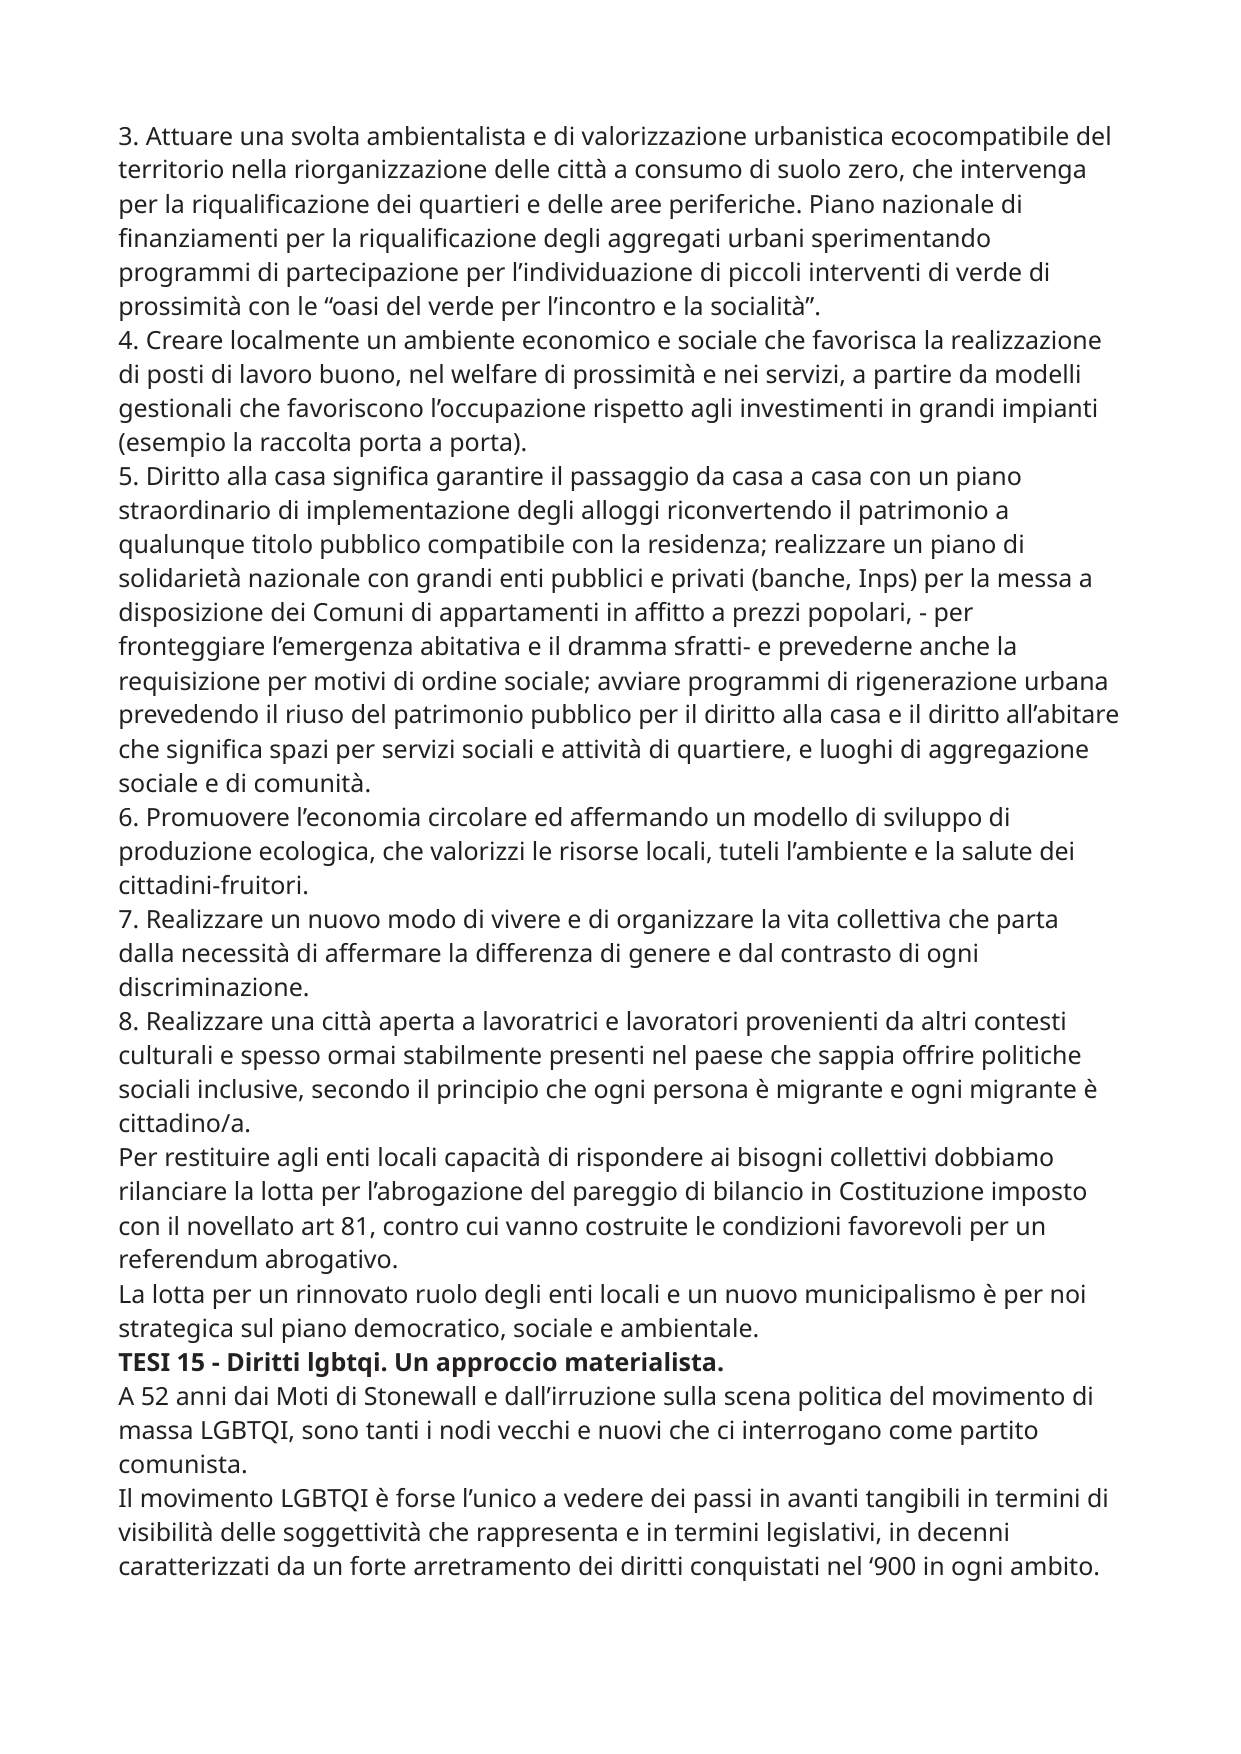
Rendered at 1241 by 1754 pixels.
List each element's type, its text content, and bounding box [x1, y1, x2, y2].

text 7. Realizzare un nuovo modo di vivere e di organizzare la vita collettiva che parta dalla necessità di affermare la differenza di genere e dal contrasto di ogni discriminazione. [118, 902, 1122, 1004]
text 4. Creare localmente un ambiente economico e sociale che favorisca la realizzazione di posti di lavoro buono, nel welfare di prossimità e nei servizi, a partire da modelli gestionali che favoriscono l’occupazione rispetto agli investimenti in grandi impianti (esempio la raccolta porta a porta). [118, 322, 1122, 459]
text 3. Attuare una svolta ambientalista e di valorizzazione urbanistica ecocompatibile del territorio nella riorganizzazione delle città a consumo di suolo zero, che intervenga per la riqualificazione dei quartieri e delle aree periferiche. Piano nazionale di finanziamenti per la riqualificazione degli aggregati urbani sperimentando programmi di partecipazione per l’individuazione di piccoli interventi di verde di prossimità con le “oasi del verde per l’incontro e la socialità”. [118, 118, 1122, 322]
text A 52 anni dai Moti di Stonewall e dall’irruzione sulla scena politica del movimento di massa LGBTQI, sono tanti i nodi vecchi e nuovi che ci interrogano come partito comunista. [118, 1378, 1122, 1481]
text Il movimento LGBTQI è forse l’unico a vedere dei passi in avanti tangibili in termini di visibilità delle soggettività che rappresenta e in termini legislativi, in decenni caratterizzati da un forte arretramento dei diritti conquistati nel ‘900 in ogni ambito. [118, 1481, 1122, 1583]
text La lotta per un rinnovato ruolo degli enti locali e un nuovo municipalismo è per noi strategica sul piano democratico, sociale e ambientale. [118, 1276, 1122, 1344]
text Per restituire agli enti locali capacità di rispondere ai bisogni collettivi dobbiamo rilanciare la lotta per l’abrogazione del pareggio di bilancio in Costituzione imposto con il novellato art 81, contro cui vanno costruite le condizioni favorevoli per un referendum abrogativo. [118, 1140, 1122, 1276]
text 6. Promuovere l’economia circolare ed affermando un modello di sviluppo di produzione ecologica, che valorizzi le risorse locali, tuteli l’ambiente e la salute dei cittadini-fruitori. [118, 799, 1122, 902]
text 8. Realizzare una città aperta a lavoratrici e lavoratori provenienti da altri contesti culturali e spesso ormai stabilmente presenti nel paese che sappia offrire politiche sociali inclusive, secondo il principio che ogni persona è migrante e ogni migrante è cittadino/a. [118, 1004, 1122, 1140]
text TESI 15 - Diritti lgbtqi. Un approccio materialista. [118, 1344, 1122, 1378]
text 5. Diritto alla casa significa garantire il passaggio da casa a casa con un piano straordinario di implementazione degli alloggi riconvertendo il patrimonio a qualunque titolo pubblico compatibile con la residenza; realizzare un piano di solidarietà nazionale con grandi enti pubblici e privati (banche, Inps) per la messa a disposizione dei Comuni di appartamenti in affitto a prezzi popolari, - per fronteggiare l’emergenza abitativa e il dramma sfratti- e prevederne anche la requisizione per motivi di ordine sociale; avviare programmi di rigenerazione urbana prevedendo il riuso del patrimonio pubblico per il diritto alla casa e il diritto all’abitare che significa spazi per servizi sociali e attività di quartiere, e luoghi di aggregazione sociale e di comunità. [118, 459, 1122, 799]
